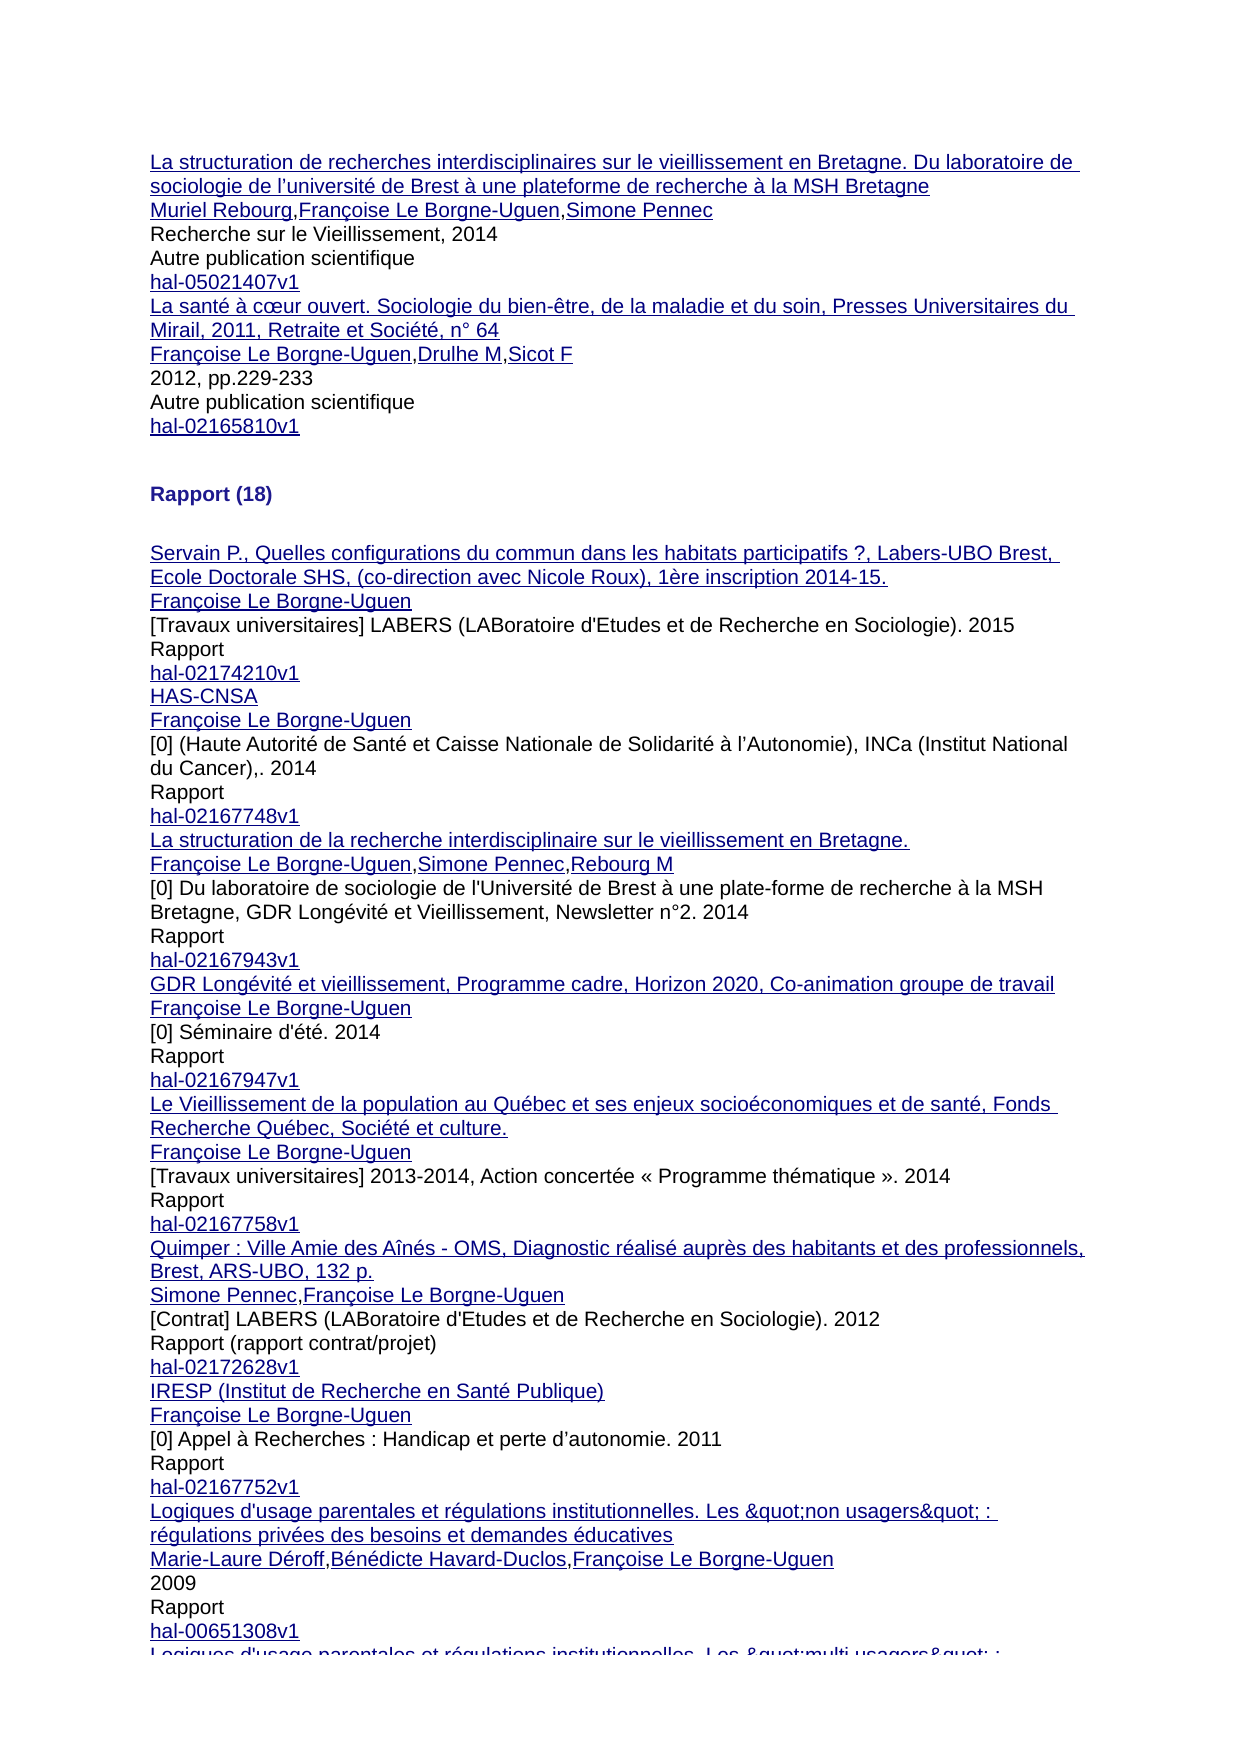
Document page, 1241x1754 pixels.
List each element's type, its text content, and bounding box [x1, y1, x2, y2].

table_cell Le Vieillissement de la population au Québec et ses enjeux socioéconomiques et de santé, Fonds Recherche Québec, Société et culture. Françoise Le Borgne-Uguen [Travaux universitaires] 2013-2014, Action concertée « Programme thématique ». 2014 Rapport hal-02167758v1 [150, 1092, 1090, 1235]
table_cell GDR Longévité et vieillissement, Programme cadre, Horizon 2020, Co-animation groupe de travail Françoise Le Borgne-Uguen [0] Séminaire d'été. 2014 Rapport hal-02167947v1 [150, 972, 1090, 1092]
table_cell Quimper : Ville Amie des Aînés - OMS, Diagnostic réalisé auprès des habitants et des professionnels, Brest, ARS-UBO, 132 p. Simone Pennec,Françoise Le Borgne-Uguen [Contrat] LABERS (LABoratoire d'Etudes et de Recherche en Sociologie). 2012 Rapport (rapport contrat/projet) hal-02172628v1 [150, 1235, 1090, 1379]
table_cell Logiques d'usage parentales et régulations institutionnelles. Les &quot;non usagers&quot; : régulations privées des besoins et demandes éducatives Marie-Laure Déroff,Bénédicte Havard-Duclos,Françoise Le Borgne-Uguen 2009 Rapport hal-00651308v1 [150, 1499, 1090, 1643]
table_header Servain P., Quelles configurations du commun dans les habitats participatifs ?, Labers-UBO Brest, Ecole Doctorale SHS, (co-direction avec Nicole Roux), 1ère inscription 2014-15. Françoise Le Borgne-Uguen [Travaux universitaires] LABERS (LABoratoire d'Etudes et de Recherche en Sociologie). 2015 Rapport hal-02174210v1 [150, 541, 1090, 684]
table_cell IRESP (Institut de Recherche en Santé Publique) Françoise Le Borgne-Uguen [0] Appel à Recherches : Handicap et perte d’autonomie. 2011 Rapport hal-02167752v1 [150, 1379, 1090, 1499]
table_cell HAS-CNSA Françoise Le Borgne-Uguen [0] (Haute Autorité de Santé et Caisse Nationale de Solidarité à l’Autonomie), INCa (Institut National du Cancer),. 2014 Rapport hal-02167748v1 [150, 684, 1090, 828]
subtitle Rapport (18) [150, 482, 1090, 506]
table_cell La santé à cœur ouvert. Sociologie du bien-être, de la maladie et du soin, Presses Universitaires du Mirail, 2011, Retraite et Société, n° 64 Françoise Le Borgne-Uguen,Drulhe M,Sicot F 2012, pp.229-233 Autre publication scientifique hal-02165810v1 [150, 294, 1090, 437]
table_cell La structuration de la recherche interdisciplinaire sur le vieillissement en Bretagne. Françoise Le Borgne-Uguen,Simone Pennec,Rebourg M [0] Du laboratoire de sociologie de l'Université de Brest à une plate-forme de recherche à la MSH Bretagne, GDR Longévité et Vieillissement, Newsletter n°2. 2014 Rapport hal-02167943v1 [150, 828, 1090, 972]
table_header La structuration de recherches interdisciplinaires sur le vieillissement en Bretagne. Du laboratoire de sociologie de l’université de Brest à une plateforme de recherche à la MSH Bretagne Muriel Rebourg,Françoise Le Borgne-Uguen,Simone Pennec Recherche sur le Vieillissement, 2014 Autre publication scientifique hal-05021407v1 [150, 150, 1090, 294]
table_cell Logiques d'usage parentales et régulations institutionnelles. Les &quot;multi usagers&quot; : quantification des besoins, arbitrages entre emploi féminin et soins aux jeunes enfants Marie-Laure Déroff,Bénédicte Havard-Duclos,Françoise Le Borgne-Uguen 2009 Rapport hal-00651307v1 [150, 1643, 1090, 1655]
